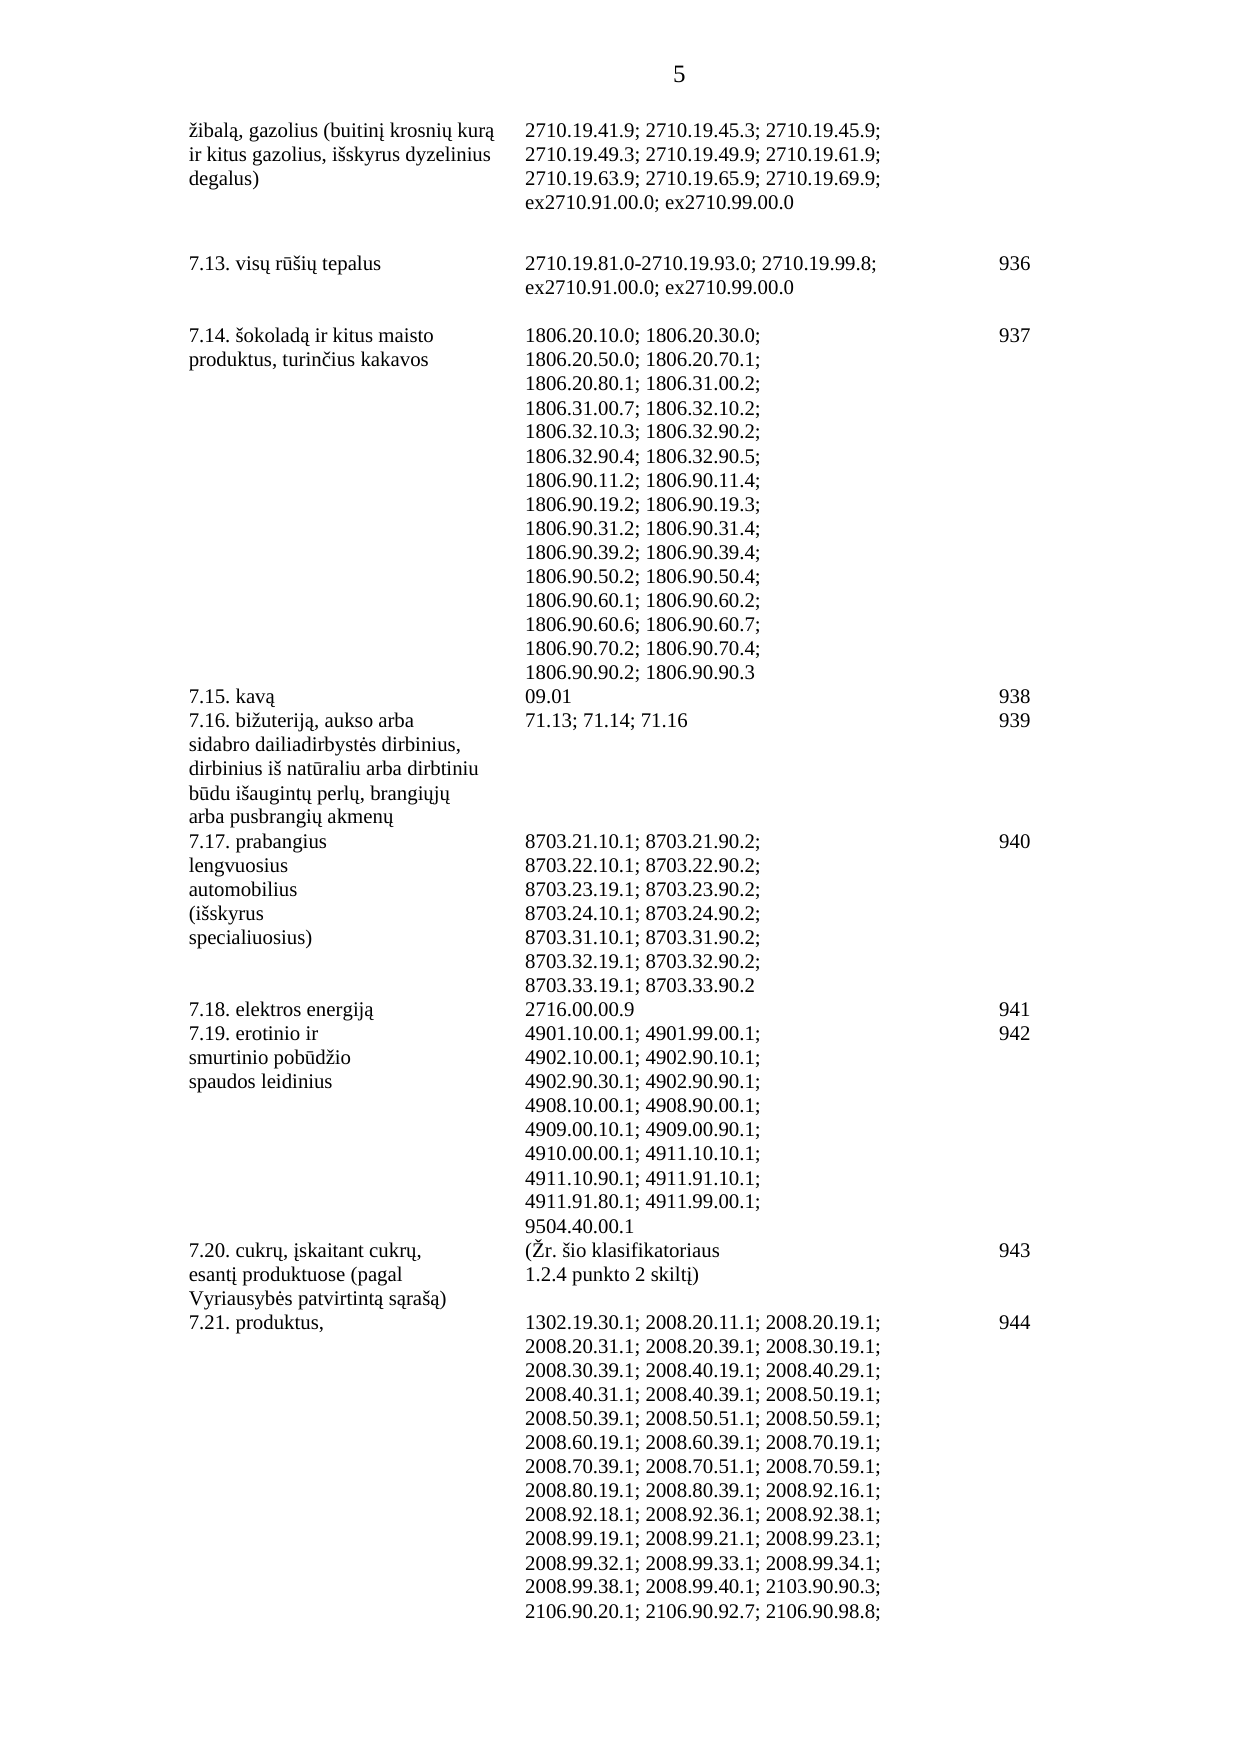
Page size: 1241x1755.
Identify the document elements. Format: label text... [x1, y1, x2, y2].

table_cell [1174, 636, 1181, 660]
table_cell 1806.90.90.2; 1806.90.90.3 [514, 660, 988, 684]
table_cell [514, 805, 988, 828]
table_cell 8703.33.19.1; 8703.33.90.2 [514, 973, 988, 997]
table_cell 1806.20.10.0; 1806.20.30.0; [514, 323, 988, 347]
table_cell 4911.10.90.1; 4911.91.10.1; [514, 1165, 988, 1189]
table_cell dirbinius iš natūraliu arba dirbtiniu [177, 756, 514, 780]
table_cell [988, 660, 1174, 684]
table_cell [1174, 829, 1181, 853]
table_cell [514, 299, 988, 323]
table_cell [1174, 323, 1181, 347]
table_cell esantį produktuose (pagal [177, 1262, 514, 1286]
table_cell [1174, 1141, 1181, 1165]
table_cell [988, 371, 1174, 395]
table_cell [988, 1262, 1174, 1286]
table_cell [988, 540, 1174, 564]
table_cell [988, 564, 1174, 588]
table_cell [1174, 347, 1181, 371]
table_cell [1174, 420, 1181, 443]
table_cell žibalą, gazolius (buitinį krosnių kurą ir kitus gazolius, išskyrus dyzelinius degalus) [177, 118, 514, 214]
table_cell lengvuosius [177, 853, 514, 877]
table_cell [988, 877, 1174, 901]
table_cell [1174, 214, 1181, 251]
table_cell 1806.90.70.2; 1806.90.70.4; [514, 636, 988, 660]
table_cell 1302.19.30.1; 2008.20.11.1; 2008.20.19.1; 2008.20.31.1; 2008.20.39.1; 2008.30.19.1; 2008.30.39.1; 2008.40.19.1; 2008.40.29.1; 2008.40.31.1; 2008.40.39.1; 2008.50.19.1; 2008.50.39.1; 2008.50.51.1; 2008.50.59.1; 2008.60.19.1; 2008.60.39.1; 2008.70.19.1; 2008.70.39.1; 2008.70.51.1; 2008.70.59.1; 2008.80.19.1; 2008.80.39.1; 2008.92.16.1; 2008.92.18.1; 2008.92.36.1; 2008.92.38.1; 2008.99.19.1; 2008.99.21.1; 2008.99.23.1; 2008.99.32.1; 2008.99.33.1; 2008.99.34.1; 2008.99.38.1; 2008.99.40.1; 2103.90.90.3; 2106.90.20.1; 2106.90.92.7; 2106.90.98.8; [514, 1310, 988, 1623]
table_cell 4910.00.00.1; 4911.10.10.1; [514, 1141, 988, 1165]
table_cell [177, 540, 514, 564]
table_cell 71.13; 71.14; 71.16 [514, 708, 988, 732]
table_cell [988, 805, 1174, 828]
table_cell [1174, 564, 1181, 588]
table_cell [1174, 684, 1181, 708]
table_cell [177, 612, 514, 636]
table_cell [1174, 444, 1181, 468]
table_cell 9504.40.00.1 [514, 1214, 988, 1238]
table_cell [514, 732, 988, 756]
table_cell [988, 1045, 1174, 1069]
table_cell [1174, 1238, 1181, 1262]
table_cell [988, 1069, 1174, 1093]
table_cell [988, 612, 1174, 636]
table_cell [1174, 299, 1181, 323]
table_cell [1174, 1045, 1181, 1069]
table_cell 4908.10.00.1; 4908.90.00.1; [514, 1093, 988, 1117]
table_cell [1174, 997, 1181, 1021]
table_cell [177, 660, 514, 684]
table_cell 2710.19.41.9; 2710.19.45.3; 2710.19.45.9; 2710.19.49.3; 2710.19.49.9; 2710.19.61.9; 2710.19.63.9; 2710.19.65.9; 2710.19.69.9; ex2710.91.00.0; ex2710.99.00.0 [514, 118, 988, 214]
table_cell [1174, 973, 1181, 997]
table_cell [988, 516, 1174, 540]
table_cell [988, 588, 1174, 612]
table_cell [177, 492, 514, 516]
table_cell 1806.32.90.4; 1806.32.90.5; [514, 444, 988, 468]
table_cell [1174, 1165, 1181, 1189]
table_cell [1174, 540, 1181, 564]
table_cell 4911.91.80.1; 4911.99.00.1; [514, 1190, 988, 1213]
table_cell 7.15. kavą [177, 684, 514, 708]
table_cell [988, 468, 1174, 492]
table_cell [1174, 732, 1181, 756]
table_cell [988, 1165, 1174, 1189]
table_cell 4902.10.00.1; 4902.90.10.1; [514, 1045, 988, 1069]
table_cell 2710.19.81.0-2710.19.93.0; 2710.19.99.8; ex2710.91.00.0; ex2710.99.00.0 [514, 251, 988, 299]
table_cell [1174, 1117, 1181, 1141]
table_cell 7.19. erotinio ir [177, 1021, 514, 1045]
table_cell [988, 732, 1174, 756]
table_cell [514, 780, 988, 804]
table_cell [177, 420, 514, 443]
table_cell [1174, 1286, 1181, 1310]
table_cell 1806.20.80.1; 1806.31.00.2; [514, 371, 988, 395]
table_cell [988, 636, 1174, 660]
table_cell [177, 299, 514, 323]
table_cell 09.01 [514, 684, 988, 708]
table_cell produktus, turinčius kakavos [177, 347, 514, 371]
table_cell [1174, 1190, 1181, 1213]
table_cell [1174, 1069, 1181, 1093]
table_cell [177, 973, 514, 997]
table_cell [1174, 756, 1181, 780]
table_cell [988, 1286, 1174, 1310]
table_cell [177, 588, 514, 612]
table_cell [177, 214, 514, 251]
table_cell [177, 1141, 514, 1165]
table_cell [514, 1286, 988, 1310]
table_cell [1174, 1021, 1181, 1045]
table_cell 7.13. visų rūšių tepalus [177, 251, 514, 299]
table_cell 939 [988, 708, 1174, 732]
table_cell [177, 564, 514, 588]
table_cell [988, 973, 1174, 997]
table_cell 8703.23.19.1; 8703.23.90.2; [514, 877, 988, 901]
table_cell spaudos leidinius [177, 1069, 514, 1093]
table_cell [1174, 492, 1181, 516]
table_cell [1174, 805, 1181, 828]
table_cell [988, 901, 1174, 925]
table_cell [177, 395, 514, 419]
table_cell 1806.90.39.2; 1806.90.39.4; [514, 540, 988, 564]
table_cell 940 [988, 829, 1174, 853]
table_cell [1174, 949, 1181, 973]
table_cell [988, 1141, 1174, 1165]
table_cell automobilius [177, 877, 514, 901]
table_cell [177, 371, 514, 395]
table_cell [1174, 1310, 1181, 1623]
table_cell 7.20. cukrų, įskaitant cukrų, [177, 1238, 514, 1262]
table_cell 8703.31.10.1; 8703.31.90.2; [514, 925, 988, 949]
table_cell [177, 1190, 514, 1213]
table_cell [514, 214, 988, 251]
table_cell 1806.90.60.6; 1806.90.60.7; [514, 612, 988, 636]
table_cell [988, 1214, 1174, 1238]
table_cell (išskyrus [177, 901, 514, 925]
table_cell [1174, 1093, 1181, 1117]
table_cell 4901.10.00.1; 4901.99.00.1; [514, 1021, 988, 1045]
table_cell [988, 420, 1174, 443]
table_cell [1174, 251, 1181, 299]
table_cell [1174, 901, 1181, 925]
table_cell [1174, 660, 1181, 684]
table_cell [177, 468, 514, 492]
table_cell [1174, 877, 1181, 901]
table_cell [988, 299, 1174, 323]
table_cell 4909.00.10.1; 4909.00.90.1; [514, 1117, 988, 1141]
table_cell [177, 1214, 514, 1238]
table_cell [988, 347, 1174, 371]
table_cell [988, 949, 1174, 973]
table_cell [177, 1165, 514, 1189]
table_cell [988, 756, 1174, 780]
table_cell [1174, 780, 1181, 804]
table_cell [988, 780, 1174, 804]
table_cell [514, 756, 988, 780]
table_cell [1174, 708, 1181, 732]
table_cell [1174, 371, 1181, 395]
table_cell [1174, 468, 1181, 492]
table_cell [1174, 395, 1181, 419]
table_cell 1806.90.11.2; 1806.90.11.4; [514, 468, 988, 492]
table_cell smurtinio pobūdžio [177, 1045, 514, 1069]
table_cell [988, 853, 1174, 877]
table_cell 938 [988, 684, 1174, 708]
table_cell arba pusbrangių akmenų [177, 805, 514, 828]
table_cell [177, 516, 514, 540]
table_cell 944 [988, 1310, 1174, 1623]
table_cell 1.2.4 punkto 2 skiltį) [514, 1262, 988, 1286]
table_cell būdu išaugintų perlų, brangiųjų [177, 780, 514, 804]
table_cell 7.17. prabangius [177, 829, 514, 853]
table_cell (Žr. šio klasifikatoriaus [514, 1238, 988, 1262]
table_cell [988, 492, 1174, 516]
table_cell 7.18. elektros energiją [177, 997, 514, 1021]
table_cell [177, 1093, 514, 1117]
table_cell [988, 118, 1174, 214]
table_cell 943 [988, 1238, 1174, 1262]
table_cell 7.21. produktus, [177, 1310, 514, 1623]
table_cell [988, 1093, 1174, 1117]
table_cell sidabro dailiadirbystės dirbinius, [177, 732, 514, 756]
table_cell 8703.24.10.1; 8703.24.90.2; [514, 901, 988, 925]
table_cell 7.14. šokoladą ir kitus maisto [177, 323, 514, 347]
table_cell [177, 949, 514, 973]
table_cell 1806.90.31.2; 1806.90.31.4; [514, 516, 988, 540]
table_cell 1806.90.50.2; 1806.90.50.4; [514, 564, 988, 588]
table_cell [988, 1190, 1174, 1213]
table_cell 937 [988, 323, 1174, 347]
table_cell [988, 444, 1174, 468]
table_cell 1806.32.10.3; 1806.32.90.2; [514, 420, 988, 443]
table_cell 1806.90.60.1; 1806.90.60.2; [514, 588, 988, 612]
table_cell 8703.21.10.1; 8703.21.90.2; [514, 829, 988, 853]
table_cell [988, 925, 1174, 949]
table_cell 8703.22.10.1; 8703.22.90.2; [514, 853, 988, 877]
table_cell specialiuosius) [177, 925, 514, 949]
table_cell [1174, 516, 1181, 540]
table_cell [1174, 588, 1181, 612]
table_cell 1806.20.50.0; 1806.20.70.1; [514, 347, 988, 371]
table_cell [1174, 853, 1181, 877]
table_cell [1174, 118, 1181, 214]
table_cell [1174, 1262, 1181, 1286]
table_cell [177, 444, 514, 468]
table_cell 936 [988, 251, 1174, 299]
table_cell [177, 1117, 514, 1141]
table_cell [177, 636, 514, 660]
table_cell 941 [988, 997, 1174, 1021]
table_cell 942 [988, 1021, 1174, 1045]
table_cell 2716.00.00.9 [514, 997, 988, 1021]
table_cell Vyriausybės patvirtintą sąrašą) [177, 1286, 514, 1310]
table_cell [1174, 925, 1181, 949]
table_cell 1806.90.19.2; 1806.90.19.3; [514, 492, 988, 516]
table_cell 1806.31.00.7; 1806.32.10.2; [514, 395, 988, 419]
table_cell [988, 395, 1174, 419]
table_cell 8703.32.19.1; 8703.32.90.2; [514, 949, 988, 973]
table_cell [1174, 612, 1181, 636]
table_cell [1174, 1214, 1181, 1238]
table_cell 7.16. bižuteriją, aukso arba [177, 708, 514, 732]
table_cell [988, 1117, 1174, 1141]
table_cell 4902.90.30.1; 4902.90.90.1; [514, 1069, 988, 1093]
table_cell [988, 214, 1174, 251]
